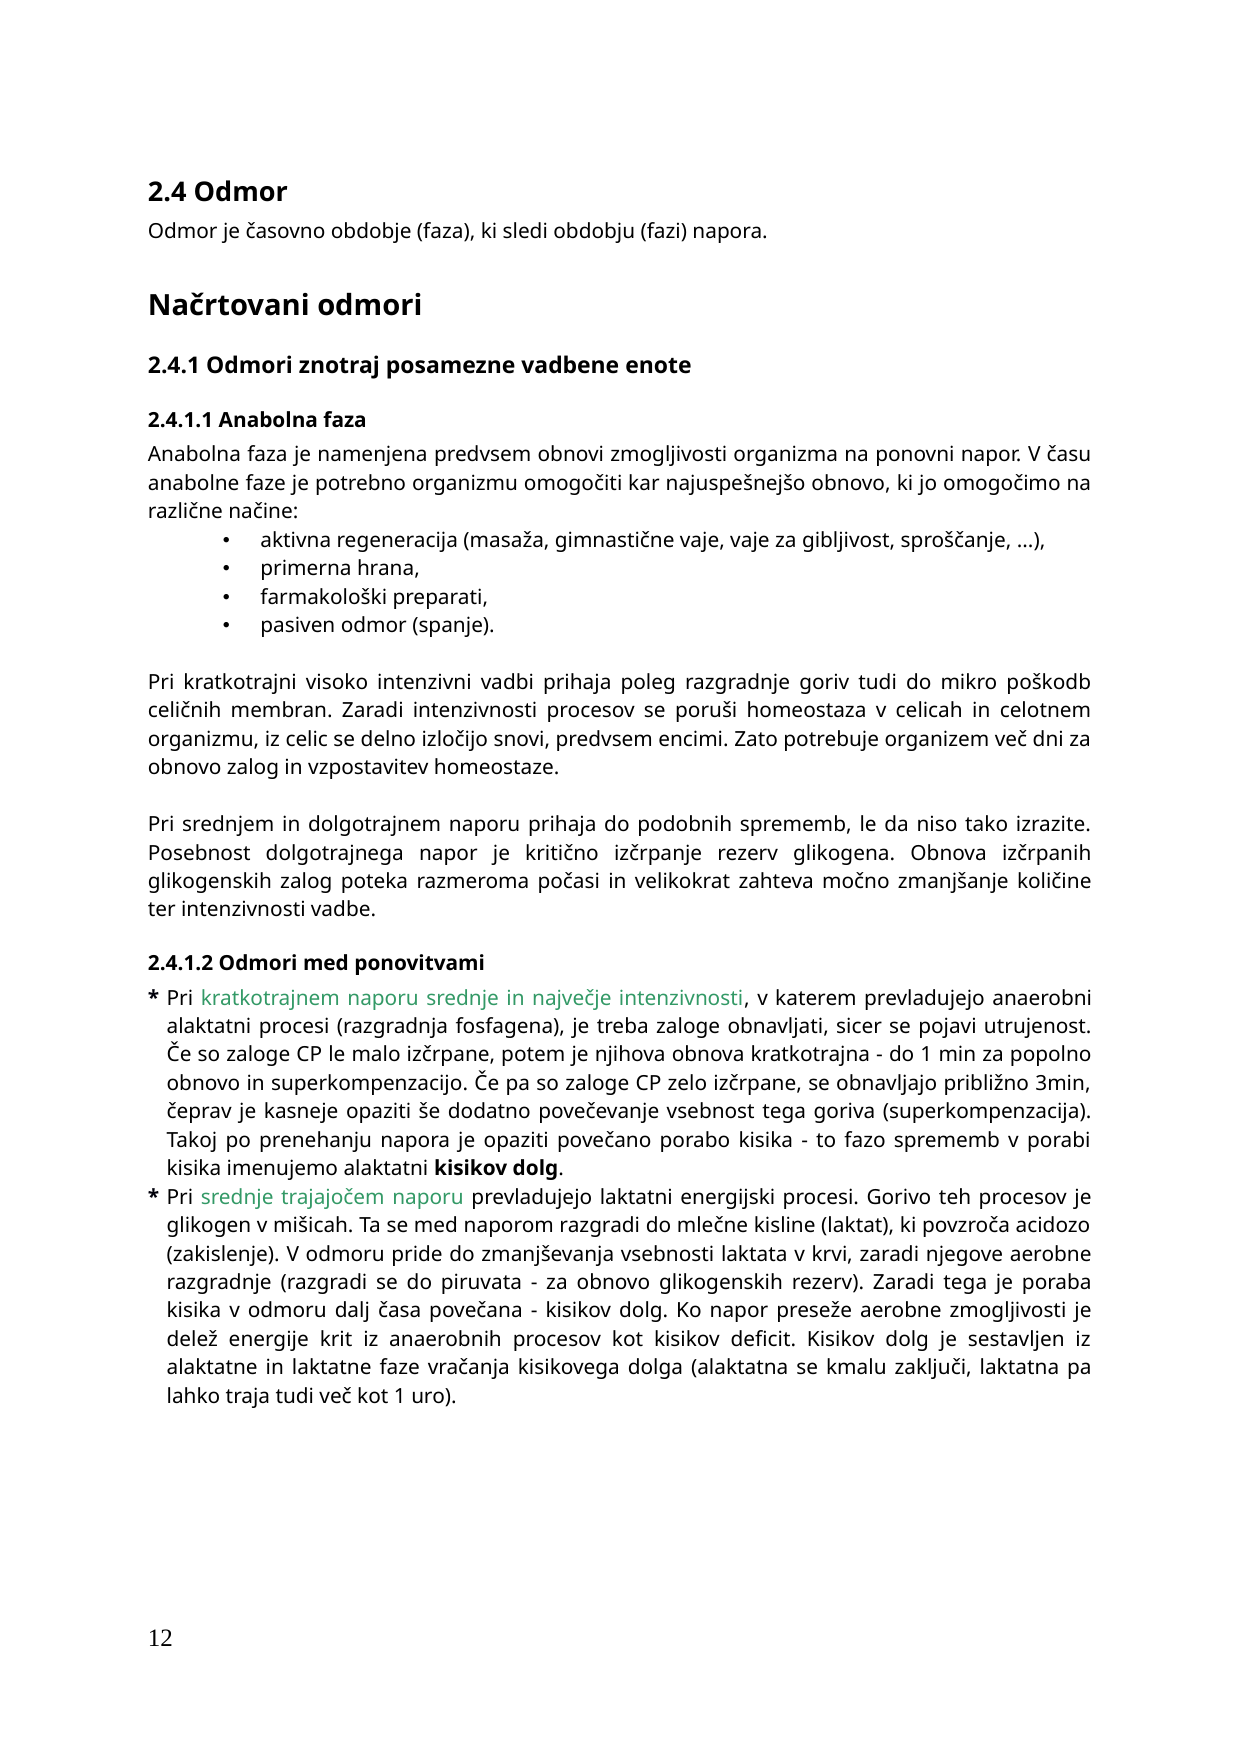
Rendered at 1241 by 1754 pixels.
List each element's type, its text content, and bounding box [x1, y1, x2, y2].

text 2.4.1.1 Anabolna faza [148, 405, 1092, 433]
text 2.4 Odmor [148, 173, 1092, 209]
text Odmor je časovno obdobje (faza), ki sledi obdobju (fazi) napora. [148, 216, 1092, 244]
list pasiven odmor (spanje). [223, 610, 1092, 639]
text Pri srednjem in dolgotrajnem naporu prihaja do podobnih sprememb, le da niso tako izrazite. Posebnost dolgotrajnega napor je kritično izčrpanje rezerv glikogena. Obnova izčrpanih glikogenskih zalog poteka razmeroma počasi in velikokrat zahteva močno zmanjšanje količine ter intenzivnosti vadbe. [148, 809, 1092, 923]
text Anabolna faza je namenjena predvsem obnovi zmogljivosti organizma na ponovni napor. V času anabolne faze je potrebno organizmu omogočiti kar najuspešnejšo obnovo, ki jo omogočimo na različne načine: [148, 439, 1092, 525]
list Pri srednje trajajočem naporu prevladujejo laktatni energijski procesi. Gorivo teh procesov je glikogen v mišicah. Ta se med naporom razgradi do mlečne kisline (laktat), ki povzroča acidozo (zakislenje). V odmoru pride do zmanjševanja vsebnosti laktata v krvi, zaradi njegove aerobne razgradnje (razgradi se do piruvata - za obnovo glikogenskih rezerv). Zaradi tega je poraba kisika v odmoru dalj časa povečana - kisikov dolg. Ko napor preseže aerobne zmogljivosti je delež energije krit iz anaerobnih procesov kot kisikov deficit. Kisikov dolg je sestavljen iz alaktatne in laktatne faze vračanja kisikovega dolga (alaktatna se kmalu zaključi, laktatna pa lahko traja tudi več kot 1 uro). [148, 1182, 1092, 1409]
text Načrtovani odmori [148, 284, 1092, 324]
list primerna hrana, [223, 553, 1092, 582]
list aktivna regeneracija (masaža, gimnastične vaje, vaje za gibljivost, sproščanje, ...), [223, 525, 1092, 553]
list Pri kratkotrajnem naporu srednje in največje intenzivnosti, v katerem prevladujejo anaerobni alaktatni procesi (razgradnja fosfagena), je treba zaloge obnavljati, sicer se pojavi utrujenost. Če so zaloge CP le malo izčrpane, potem je njihova obnova kratkotrajna - do 1 min za popolno obnovo in superkompenzacijo. Če pa so zaloge CP zelo izčrpane, se obnavljajo približno 3min, čeprav je kasneje opaziti še dodatno povečevanje vsebnost tega goriva (superkompenzacija). Takoj po prenehanju napora je opaziti povečano porabo kisika - to fazo sprememb v porabi kisika imenujemo alaktatni kisikov dolg. [148, 983, 1092, 1182]
text Pri kratkotrajni visoko intenzivni vadbi prihaja poleg razgradnje goriv tudi do mikro poškodb celičnih membran. Zaradi intenzivnosti procesov se poruši homeostaza v celicah in celotnem organizmu, iz celic se delno izločijo snovi, predvsem encimi. Zato potrebuje organizem več dni za obnovo zalog in vzpostavitev homeostaze. [148, 667, 1092, 781]
list farmakološki preparati, [223, 582, 1092, 610]
text 2.4.1.2 Odmori med ponovitvami [148, 948, 1092, 976]
text 2.4.1 Odmori znotraj posamezne vadbene enote [148, 349, 1092, 380]
